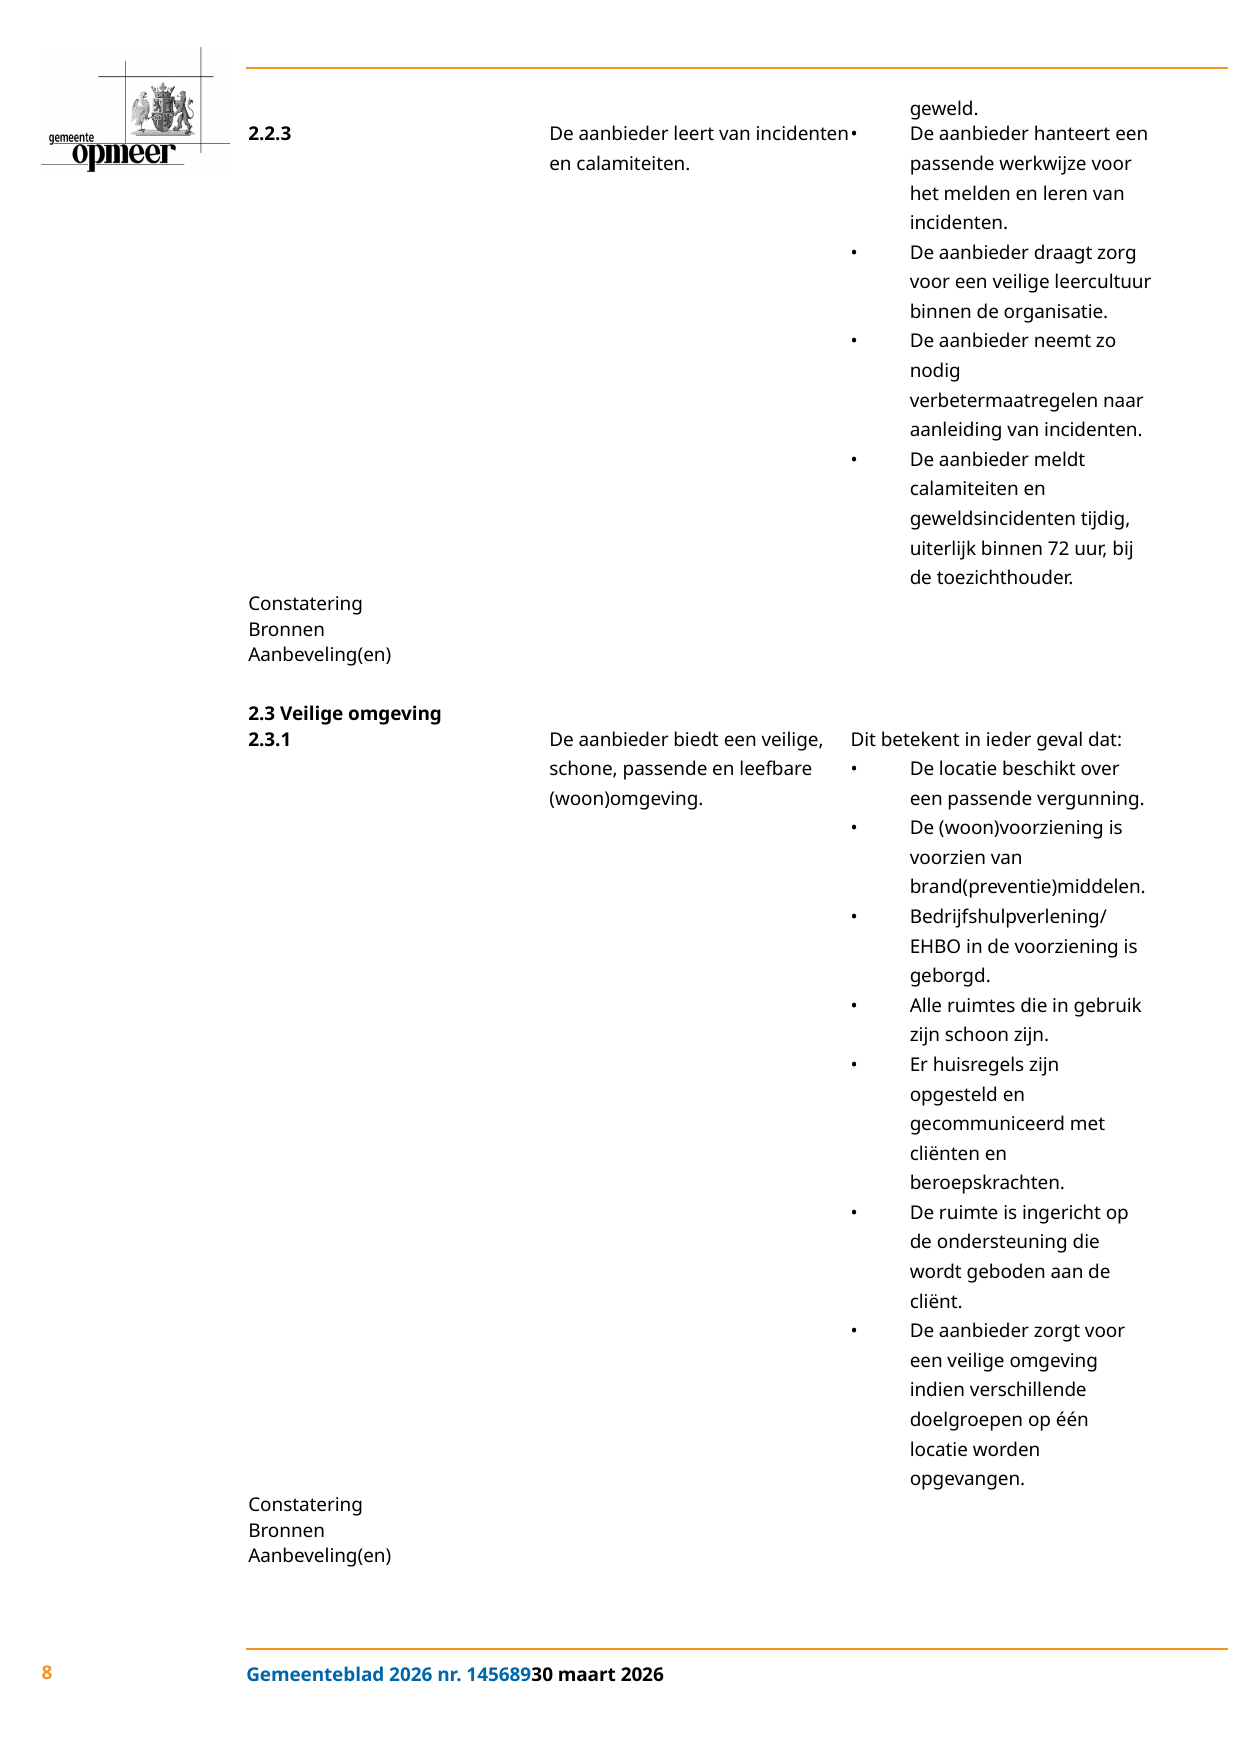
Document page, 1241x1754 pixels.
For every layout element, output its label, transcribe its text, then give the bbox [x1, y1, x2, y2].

table_cell [850, 1543, 1152, 1568]
table_cell [850, 616, 1152, 641]
table_cell [850, 1517, 1152, 1543]
table_cell [248, 95, 549, 121]
table_cell [850, 590, 1152, 616]
table_cell 2.2.3 [248, 121, 549, 590]
table_header [850, 700, 1152, 726]
table_cell [850, 1491, 1152, 1517]
table_cell Bronnen [248, 616, 850, 641]
picture [41, 47, 231, 172]
table_cell De aanbieder hanteert een passende werkwijze voor het melden en leren van incidenten. De aanbieder draagt zorg voor een veilige leercultuur binnen de organisatie. De aanbieder neemt zo nodig verbetermaatregelen naar aanleiding van incidenten. De aanbieder meldt calamiteiten en geweldsincidenten tijdig, uiterlijk binnen 72 uur, bij de toezichthouder. [850, 121, 1152, 590]
table_cell [549, 95, 850, 121]
table_cell De aanbieder biedt een veilige, schone, passende en leefbare (woon)omgeving. [549, 726, 850, 1491]
table_cell Constatering [248, 1491, 850, 1517]
table_cell Aanbeveling(en) [248, 1543, 850, 1568]
table_cell Dit betekent in ieder geval dat: De locatie beschikt over een passende vergunning. De (woon)voorziening is voorzien van brand(preventie)middelen. Bedrijfshulpverlening/ EHBO in de voorziening is geborgd. Alle ruimtes die in gebruik zijn schoon zijn. Er huisregels zijn opgesteld en gecommuniceerd met cliënten en beroepskrachten. De ruimte is ingericht op de ondersteuning die wordt geboden aan de cliënt. De aanbieder zorgt voor een veilige omgeving indien verschillende doelgroepen op één locatie worden opgevangen. [850, 726, 1152, 1491]
table_cell Bronnen [248, 1517, 850, 1543]
table_cell Aanbeveling(en) [248, 641, 850, 667]
table_cell 2.3.1 [248, 726, 549, 1491]
table_cell geweld. [850, 95, 1152, 121]
table_cell De aanbieder leert van incidenten en calamiteiten. [549, 121, 850, 590]
table_header 2.3 Veilige omgeving [248, 700, 850, 726]
table_cell Constatering [248, 590, 850, 616]
table_cell [850, 641, 1152, 667]
